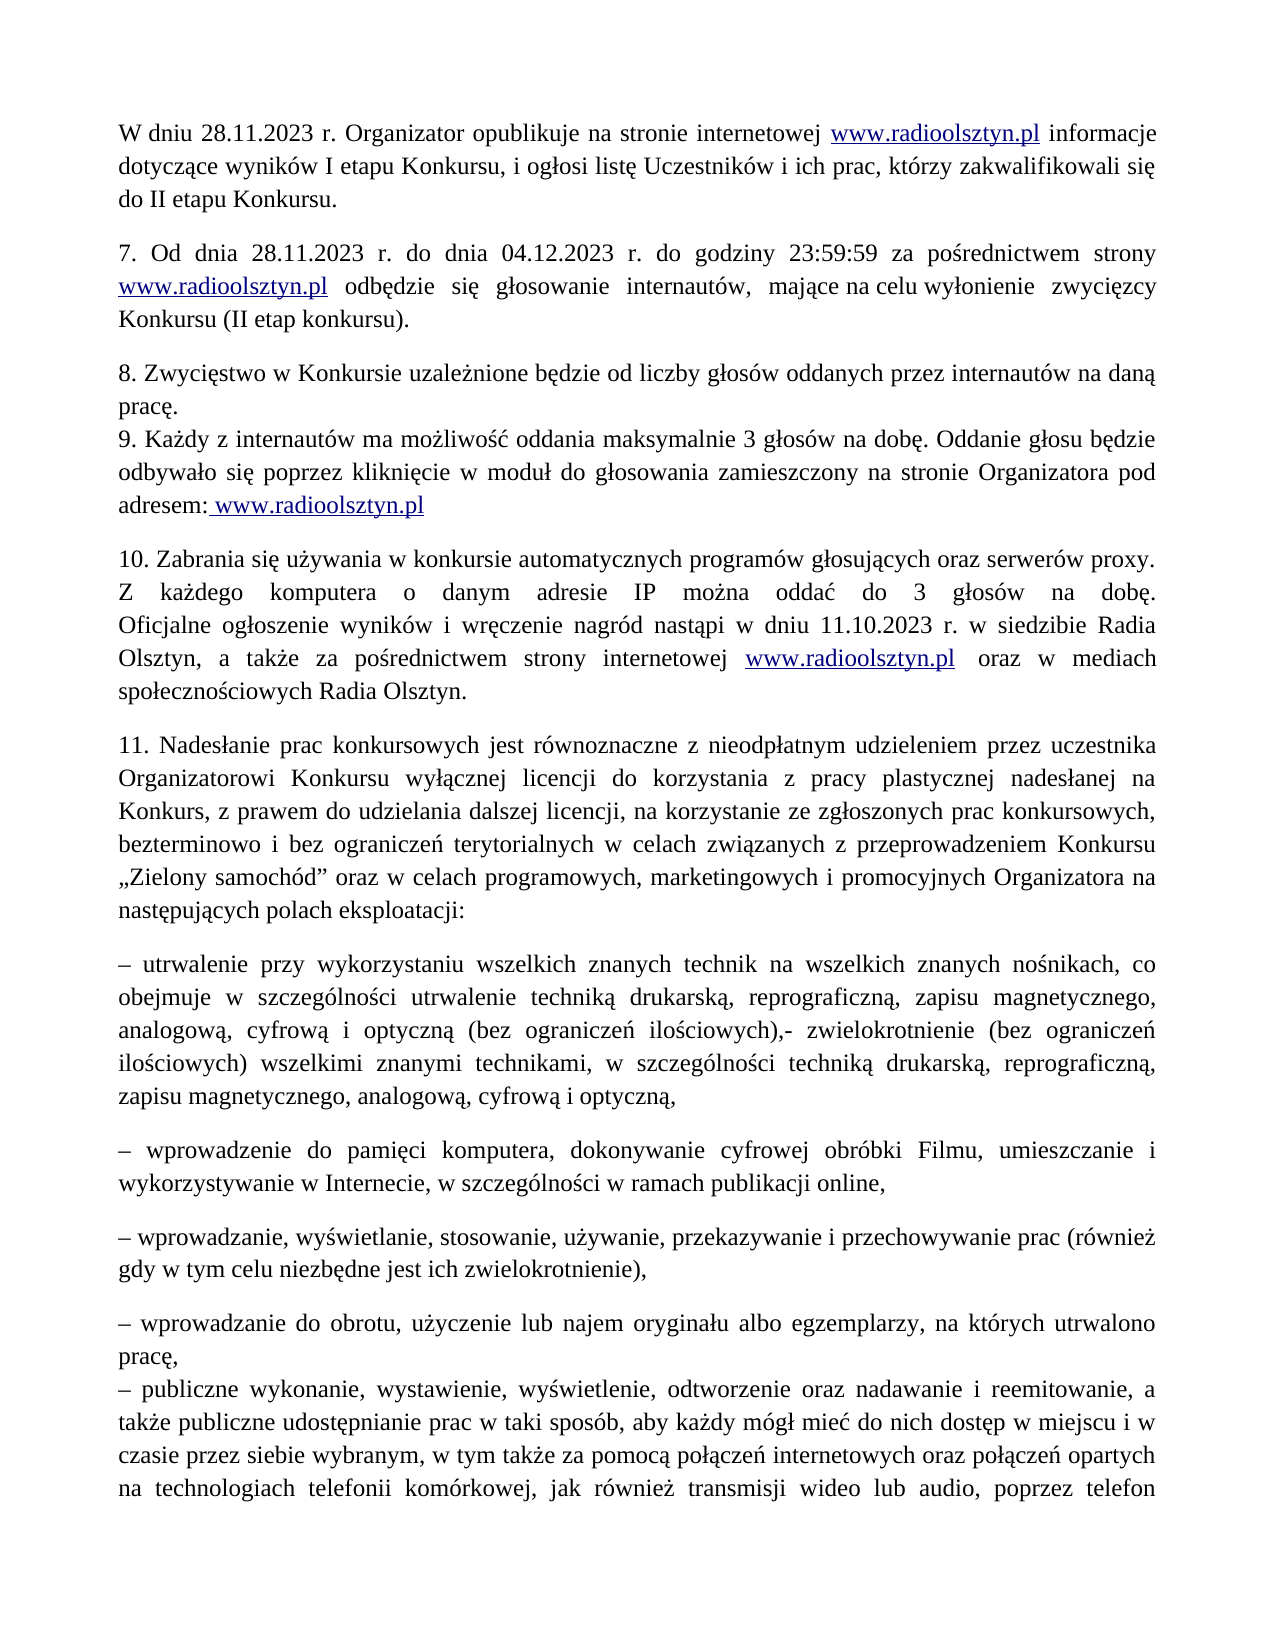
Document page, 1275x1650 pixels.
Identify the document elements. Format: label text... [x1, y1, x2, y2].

text – wprowadzenie do pamięci komputera, dokonywanie cyfrowej obróbki Filmu, umieszczanie i wykorzystywanie w Internecie, w szczególności w ramach publikacji online, [118, 1135, 1157, 1196]
text W dniu 28.11.2023 r. Organizator opublikuje na stronie internetowej www.radioolsztyn.pl informacje dotyczące wyników I etapu Konkursu, i ogłosi listę Uczestników i ich prac, którzy zakwalifikowali się do II etapu Konkursu. [118, 118, 1157, 213]
text – utrwalenie przy wykorzystaniu wszelkich znanych technik na wszelkich znanych nośnikach, co obejmuje w szczególności utrwalenie techniką drukarską, reprograficzną, zapisu magnetycznego, analogową, cyfrową i optyczną (bez ograniczeń ilościowych),- zwielokrotnienie (bez ograniczeń ilościowych) wszelkimi znanymi technikami, w szczególności techniką drukarską, reprograficzną, zapisu magnetycznego, analogową, cyfrową i optyczną, [118, 949, 1157, 1109]
text 8. Zwycięstwo w Konkursie uzależnione będzie od liczby głosów oddanych przez internautów na daną pracę. 9. Każdy z internautów ma możliwość oddania maksymalnie 3 głosów na dobę. Oddanie głosu będzie odbywało się poprzez kliknięcie w moduł do głosowania zamieszczony na stronie Organizatora pod adresem: www.radioolsztyn.pl [118, 358, 1157, 519]
text 11. Nadesłanie prac konkursowych jest równoznaczne z nieodpłatnym udzieleniem przez uczestnika Organizatorowi Konkursu wyłącznej licencji do korzystania z pracy plastycznej nadesłanej na Konkurs, z prawem do udzielania dalszej licencji, na korzystanie ze zgłoszonych prac konkursowych, bezterminowo i bez ograniczeń terytorialnych w celach związanych z przeprowadzeniem Konkursu „Zielony samochód” oraz w celach programowych, marketingowych i promocyjnych Organizatora na następujących polach eksploatacji: [118, 730, 1157, 924]
text 10. Zabrania się używania w konkursie automatycznych programów głosujących oraz serwerów proxy. Z każdego komputera o danym adresie IP można oddać do 3 głosów na dobę. Oficjalne ogłoszenie wyników i wręczenie nagród nastąpi w dniu 11.10.2023 r. w siedzibie Radia Olsztyn, a także za pośrednictwem strony internetowej www.radioolsztyn.pl oraz w mediach społecznościowych Radia Olsztyn. [118, 544, 1157, 705]
text – wprowadzanie do obrotu, użyczenie lub najem oryginału albo egzemplarzy, na których utrwalono pracę, – publiczne wykonanie, wystawienie, wyświetlenie, odtworzenie oraz nadawanie i reemitowanie, a także publiczne udostępnianie prac w taki sposób, aby każdy mógł mieć do nich dostęp w miejscu i w czasie przez siebie wybranym, w tym także za pomocą połączeń internetowych oraz połączeń opartych na technologiach telefonii komórkowej, jak również transmisji wideo lub audio, poprzez telefon [118, 1308, 1157, 1502]
text 7. Od dnia 28.11.2023 r. do dnia 04.12.2023 r. do godziny 23:59:59 za pośrednictwem strony www.radioolsztyn.pl odbędzie się głosowanie internautów, mające na celu wyłonienie zwycięzcy Konkursu (II etap konkursu). [118, 238, 1157, 333]
text – wprowadzanie, wyświetlanie, stosowanie, używanie, przekazywanie i przechowywanie prac (również gdy w tym celu niezbędne jest ich zwielokrotnienie), [118, 1222, 1157, 1283]
